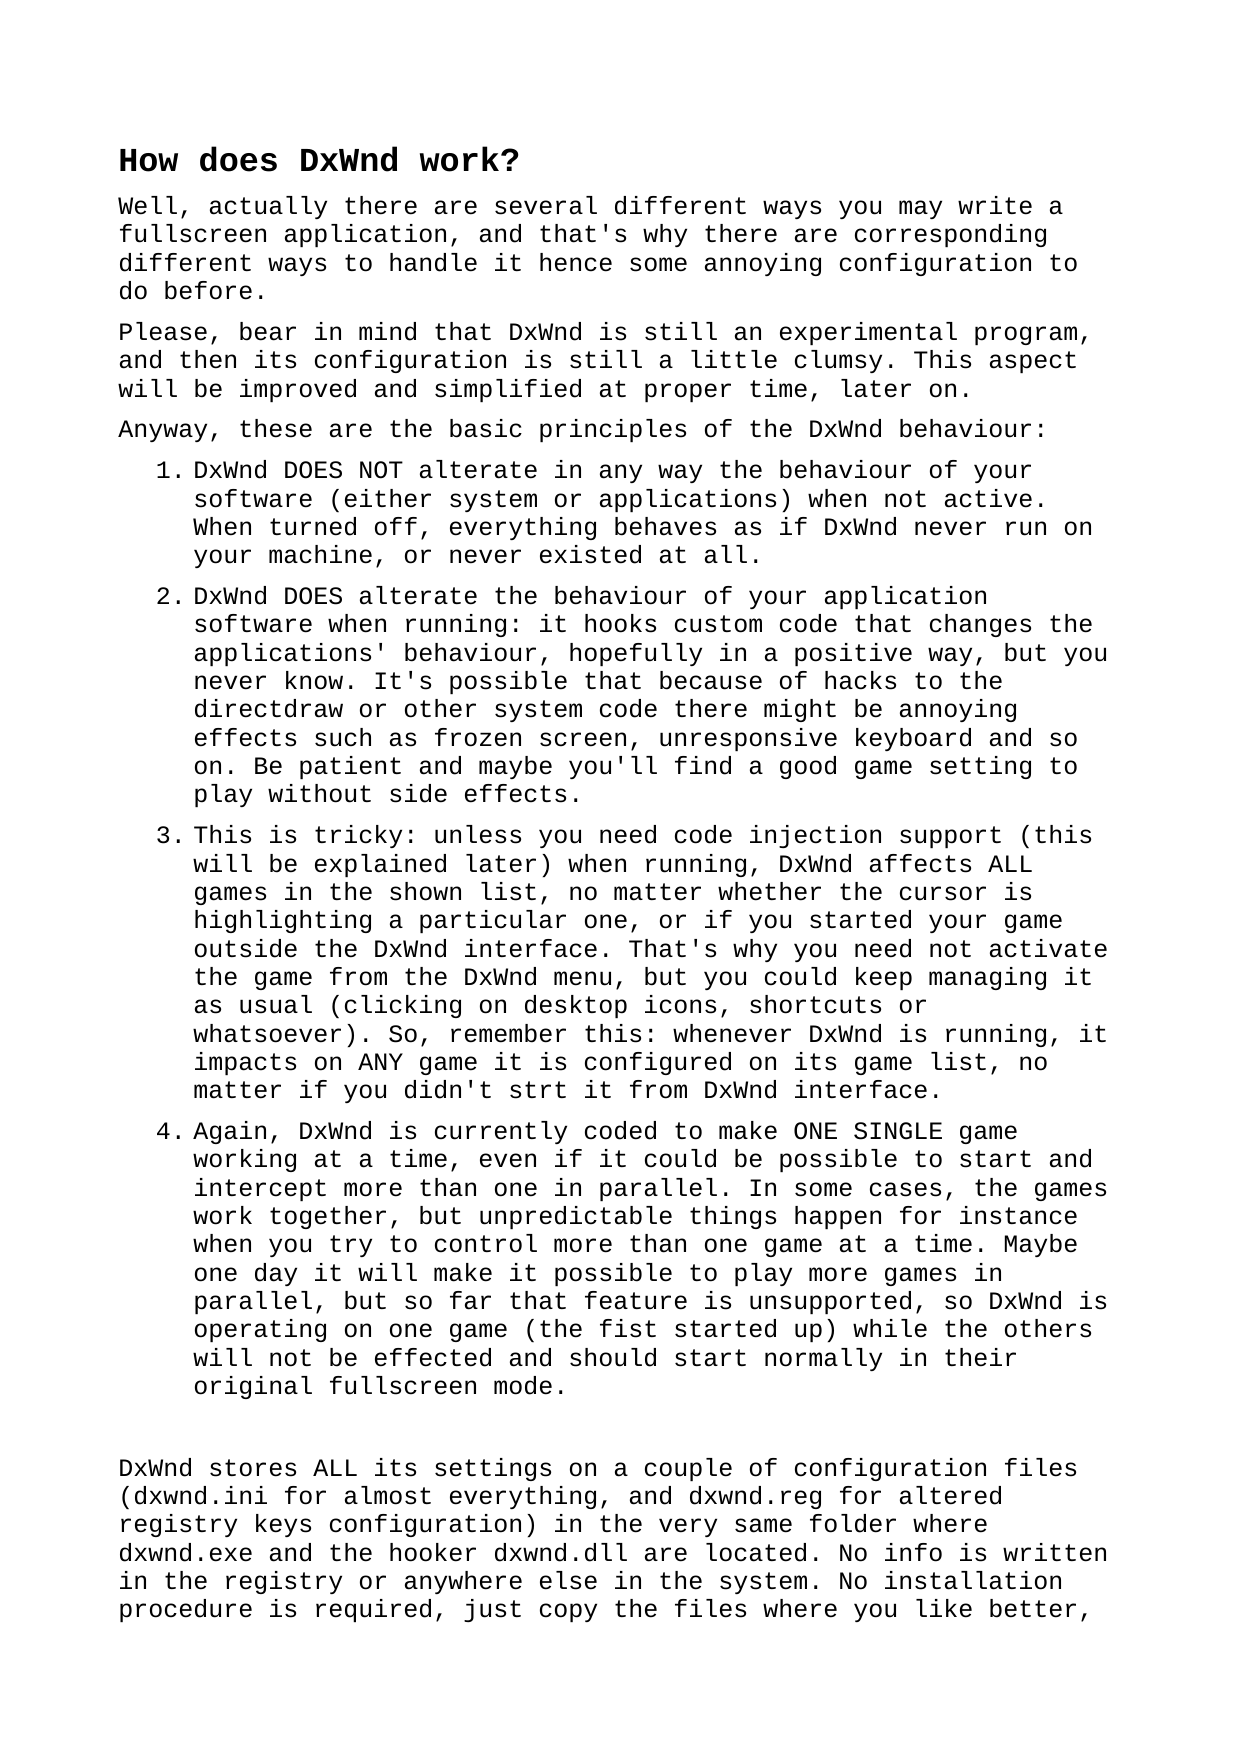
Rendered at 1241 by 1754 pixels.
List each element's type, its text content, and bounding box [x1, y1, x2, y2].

list Again, DxWnd is currently coded to make ONE SINGLE game working at a time, even if it could be possible to start and intercept more than one in parallel. In some cases, the games work together, but unpredictable things happen for instance when you try to control more than one game at a time. Maybe one day it will make it possible to play more games in parallel, but so far that feature is unsupported, so DxWnd is operating on one game (the fist started up) while the others will not be effected and should start normally in their original fullscreen mode. [156, 1119, 1122, 1402]
text DxWnd stores ALL its settings on a couple of configuration files (dxwnd.ini for almost everything, and dxwnd.reg for altered registry keys configuration) in the very same folder where dxwnd.exe and the hooker dxwnd.dll are located. No info is written in the registry or anywhere else in the system. No installation procedure is required, just copy the files where you like better, [118, 1455, 1122, 1625]
text Please, bear in mind that DxWnd is still an experimental program, and then its configuration is still a little clumsy. This aspect will be improved and simplified at proper time, later on. [118, 319, 1122, 404]
list This is tricky: unless you need code injection support (this will be explained later) when running, DxWnd affects ALL games in the shown list, no matter whether the cursor is highlighting a particular one, or if you started your game outside the DxWnd interface. That's why you need not activate the game from the DxWnd menu, but you could keep managing it as usual (clicking on desktop icons, shortcuts or whatsoever). So, remember this: whenever DxWnd is running, it impacts on ANY game it is configured on its game list, no matter if you didn't strt it from DxWnd interface. [156, 823, 1122, 1106]
text Well, actually there are several different ways you may write a fullscreen application, and that's why there are corresponding different ways to handle it hence some annoying configuration to do before. [118, 194, 1122, 307]
text Anyway, these are the basic principles of the DxWnd behaviour: [118, 417, 1122, 445]
list DxWnd DOES alterate the behaviour of your application software when running: it hooks custom code that changes the applications' behaviour, hopefully in a positive way, but you never know. It's possible that because of hacks to the directdraw or other system code there might be annoying effects such as frozen screen, unresponsive keyboard and so on. Be patient and maybe you'll find a good game setting to play without side effects. [156, 584, 1122, 810]
list DxWnd DOES NOT alterate in any way the behaviour of your software (either system or applications) when not active. When turned off, everything behaves as if DxWnd never run on your machine, or never existed at all. [156, 458, 1122, 571]
subtitle How does DxWnd work? [118, 143, 1122, 181]
